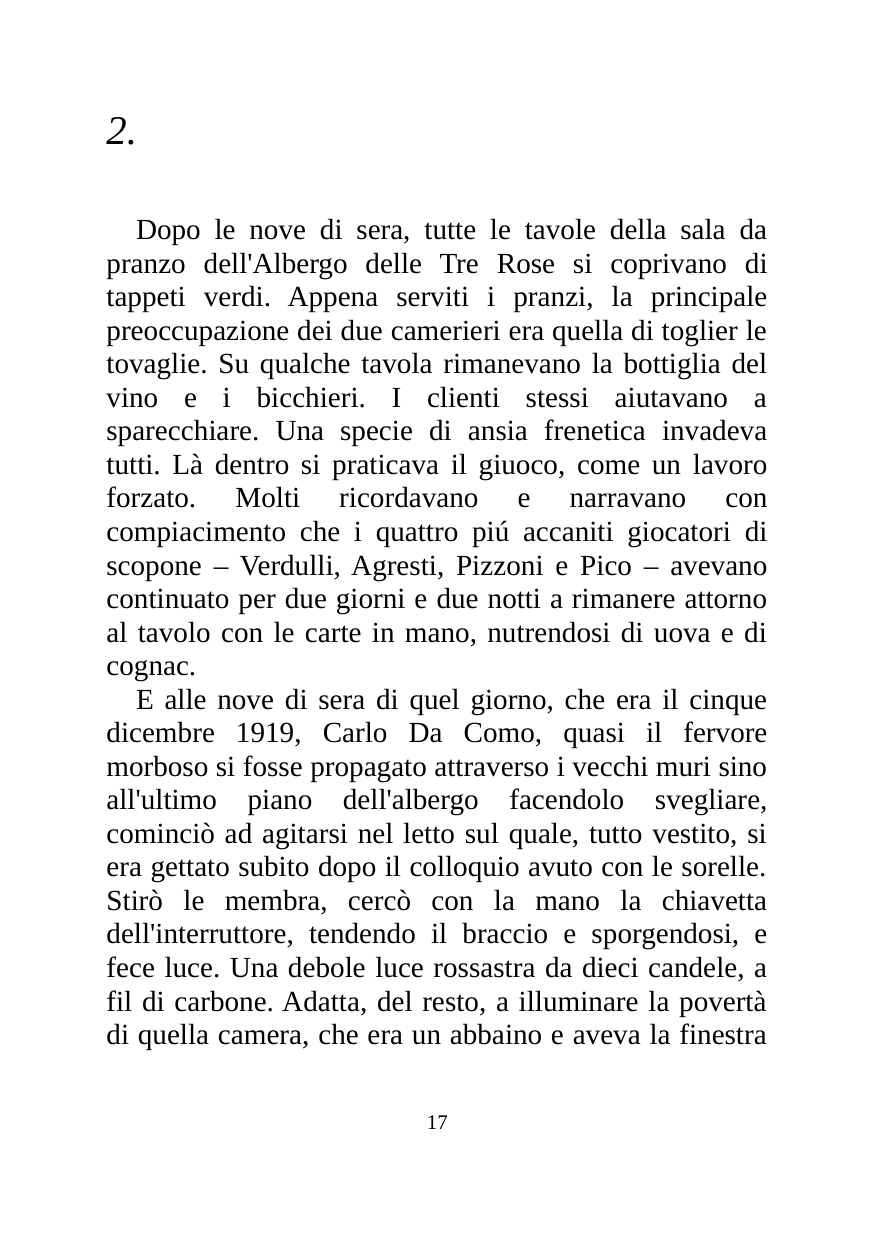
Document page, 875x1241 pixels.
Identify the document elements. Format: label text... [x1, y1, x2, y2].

subtitle 2. [106, 106, 768, 153]
text E alle nove di sera di quel giorno, che era il cinque dicembre 1919, Carlo Da Como, quasi il fervore morboso si fosse propagato attraverso i vecchi muri sino all'ultimo piano dell'albergo facendolo svegliare, cominciò ad agitarsi nel letto sul quale, tutto vestito, si era gettato subito dopo il colloquio avuto con le sorelle. Stirò le membra, cercò con la mano la chiavetta dell'interruttore, tendendo il braccio e sporgendosi, e fece luce. Una debole luce rossastra da dieci candele, a fil di carbone. Adatta, del resto, a illuminare la povertà di quella camera, che era un abbaino e aveva la finestra [106, 682, 768, 1051]
text Dopo le nove di sera, tutte le tavole della sala da pranzo dell'Albergo delle Tre Rose si coprivano di tappeti verdi. Appena serviti i pranzi, la principale preoccupazione dei due camerieri era quella di toglier le tovaglie. Su qualche tavola rimanevano la bottiglia del vino e i bicchieri. I clienti stessi aiutavano a sparecchiare. Una specie di ansia frenetica invadeva tutti. Là dentro si praticava il giuoco, come un lavoro forzato. Molti ricordavano e narravano con compiacimento che i quattro piú accaniti giocatori di scopone – Verdulli, Agresti, Pizzoni e Pico – avevano continuato per due giorni e due notti a rimanere attorno al tavolo con le carte in mano, nutrendosi di uova e di cognac. [106, 212, 768, 682]
